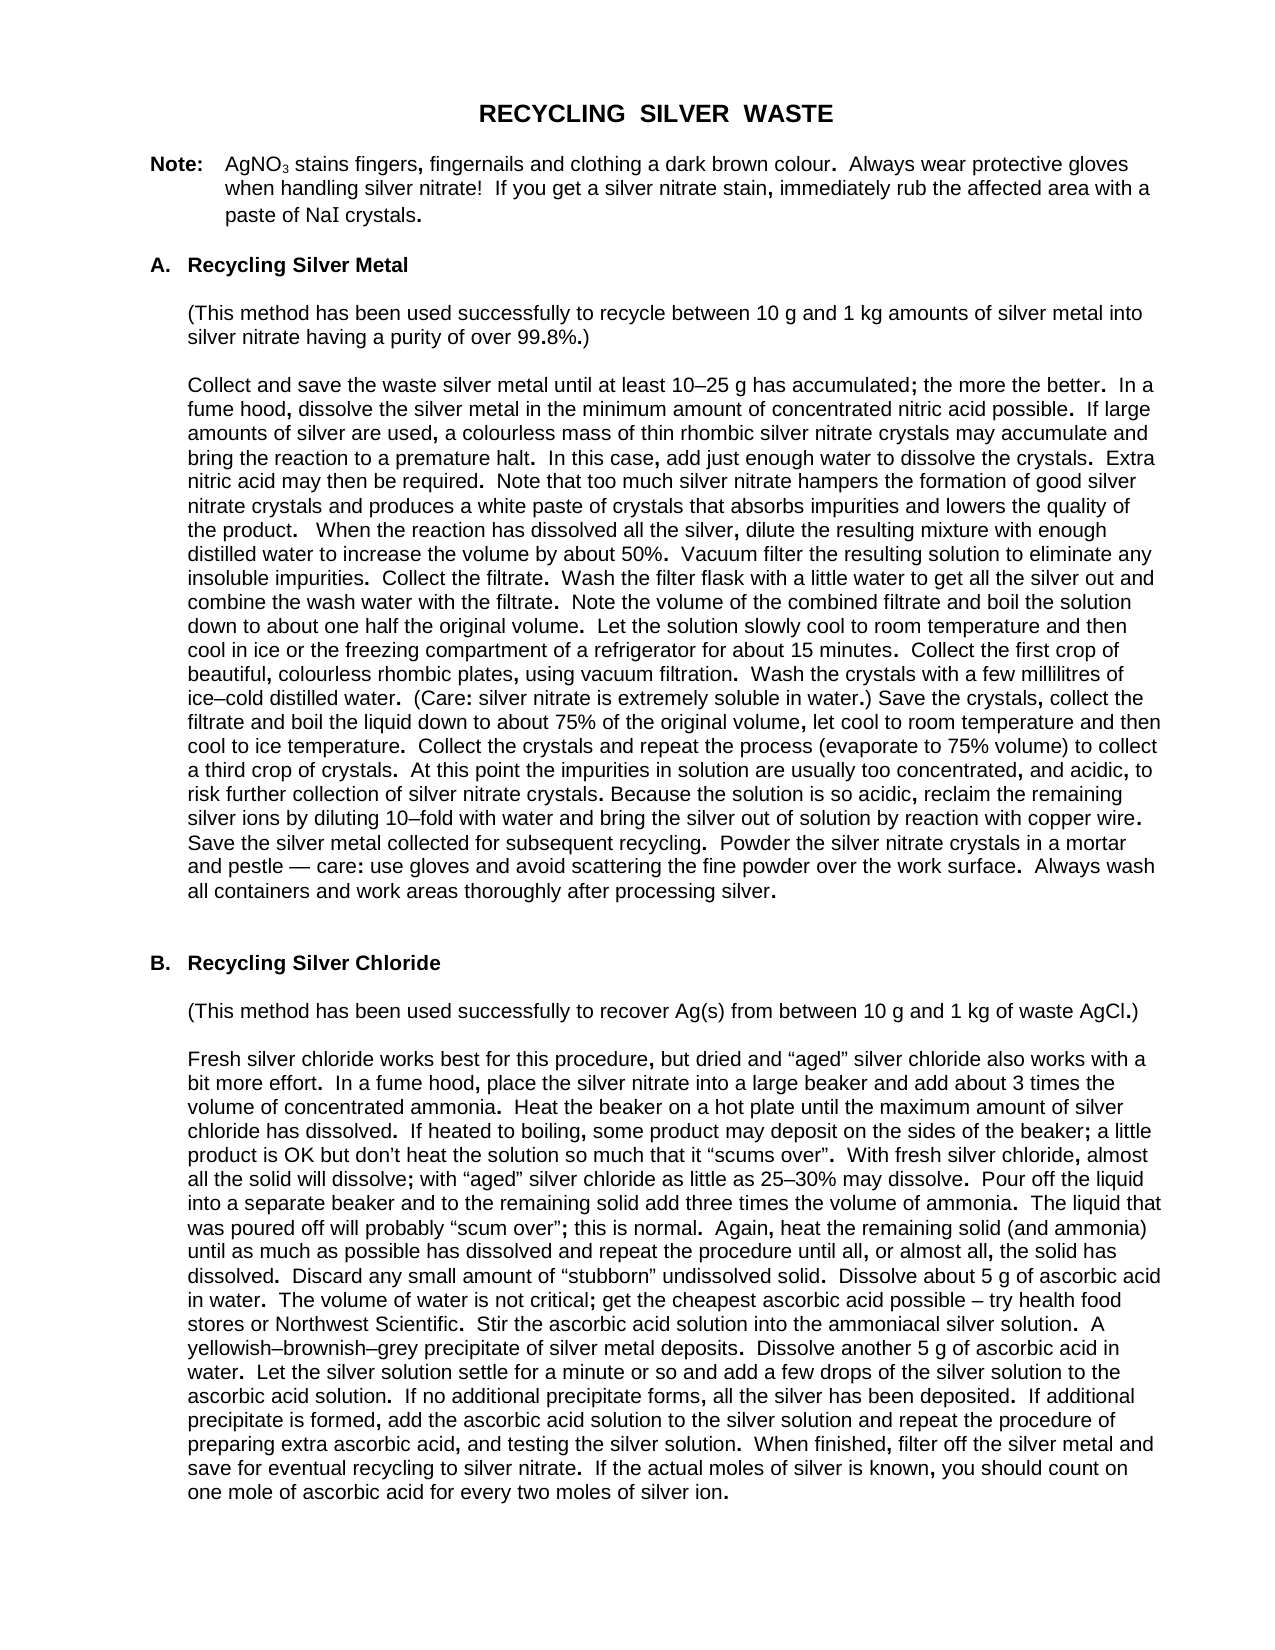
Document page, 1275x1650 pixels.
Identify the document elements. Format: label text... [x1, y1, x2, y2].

text (This method has been used successfully to recover Ag(s) from between 10 g and 1 kg of waste AgCl.) [150, 999, 1162, 1023]
subtitle RECYCLING SILVER WASTE [150, 99, 1162, 128]
text Collect and save the waste silver metal until at least 10–25 g has accumulated; the more the better. In a fume hood, dissolve the silver metal in the minimum amount of concentrated nitric acid possible. If large amounts of silver are used, a colourless mass of thin rhombic silver nitrate crystals may accumulate and bring the reaction to a premature halt. In this case, add just enough water to dissolve the crystals. Extra nitric acid may then be required. Note that too much silver nitrate hampers the formation of good silver nitrate crystals and produces a white paste of crystals that absorbs impurities and lowers the quality of the product. When the reaction has dissolved all the silver, dilute the resulting mixture with enough distilled water to increase the volume by about 50%. Vacuum filter the resulting solution to eliminate any insoluble impurities. Collect the filtrate. Wash the filter flask with a little water to get all the silver out and combine the wash water with the filtrate. Note the volume of the combined filtrate and boil the solution down to about one half the original volume. Let the solution slowly cool to room temperature and then cool in ice or the freezing compartment of a refrigerator for about 15 minutes. Collect the first crop of beautiful, colourless rhombic plates, using vacuum filtration. Wash the crystals with a few millilitres of ice–cold distilled water. (Care: silver nitrate is extremely soluble in water.) Save the crystals, collect the filtrate and boil the liquid down to about 75% of the original volume, let cool to room temperature and then cool to ice temperature. Collect the crystals and repeat the process (evaporate to 75% volume) to collect a third crop of crystals. At this point the impurities in solution are usually too concentrated, and acidic, to risk further collection of silver nitrate crystals. Because the solution is so acidic, reclaim the remaining silver ions by diluting 10–fold with water and bring the silver out of solution by reaction with copper wire. Save the silver metal collected for subsequent recycling. Powder the silver nitrate crystals in a mortar and pestle — care: use gloves and avoid scattering the fine powder over the work surface. Always wash all containers and work areas thoroughly after processing silver. [187, 373, 1162, 903]
subtitle B. Recycling Silver Chloride [150, 951, 1162, 975]
text Fresh silver chloride works best for this procedure, but dried and “aged” silver chloride also works with a bit more effort. In a fume hood, place the silver nitrate into a large beaker and add about 3 times the volume of concentrated ammonia. Heat the beaker on a hot plate until the maximum amount of silver chloride has dissolved. If heated to boiling, some product may deposit on the sides of the beaker; a little product is OK but don’t heat the solution so much that it “scums over”. With fresh silver chloride, almost all the solid will dissolve; with “aged” silver chloride as little as 25–30% may dissolve. Pour off the liquid into a separate beaker and to the remaining solid add three times the volume of ammonia. The liquid that was poured off will probably “scum over”; this is normal. Again, heat the remaining solid (and ammonia) until as much as possible has dissolved and repeat the procedure until all, or almost all, the solid has dissolved. Discard any small amount of “stubborn” undissolved solid. Dissolve about 5 g of ascorbic acid in water. The volume of water is not critical; get the cheapest ascorbic acid possible – try health food stores or Northwest Scientific. Stir the ascorbic acid solution into the ammoniacal silver solution. A yellowish–brownish–grey precipitate of silver metal deposits. Dissolve another 5 g of ascorbic acid in water. Let the silver solution settle for a minute or so and add a few drops of the silver solution to the ascorbic acid solution. If no additional precipitate forms, all the silver has been deposited. If additional precipitate is formed, add the ascorbic acid solution to the silver solution and repeat the procedure of preparing extra ascorbic acid, and testing the silver solution. When finished, filter off the silver metal and save for eventual recycling to silver nitrate. If the actual moles of silver is known, you should count on one mole of ascorbic acid for every two moles of silver ion. [187, 1047, 1162, 1504]
text Note: AgNO3 stains fingers, fingernails and clothing a dark brown colour. Always wear protective gloves when handling silver nitrate! If you get a silver nitrate stain, immediately rub the affected area with a paste of NaI crystals. [150, 152, 1162, 229]
text (This method has been used successfully to recycle between 10 g and 1 kg amounts of silver metal into silver nitrate having a purity of over 99.8%.) [187, 301, 1162, 349]
subtitle A. Recycling Silver Metal [150, 253, 1162, 277]
